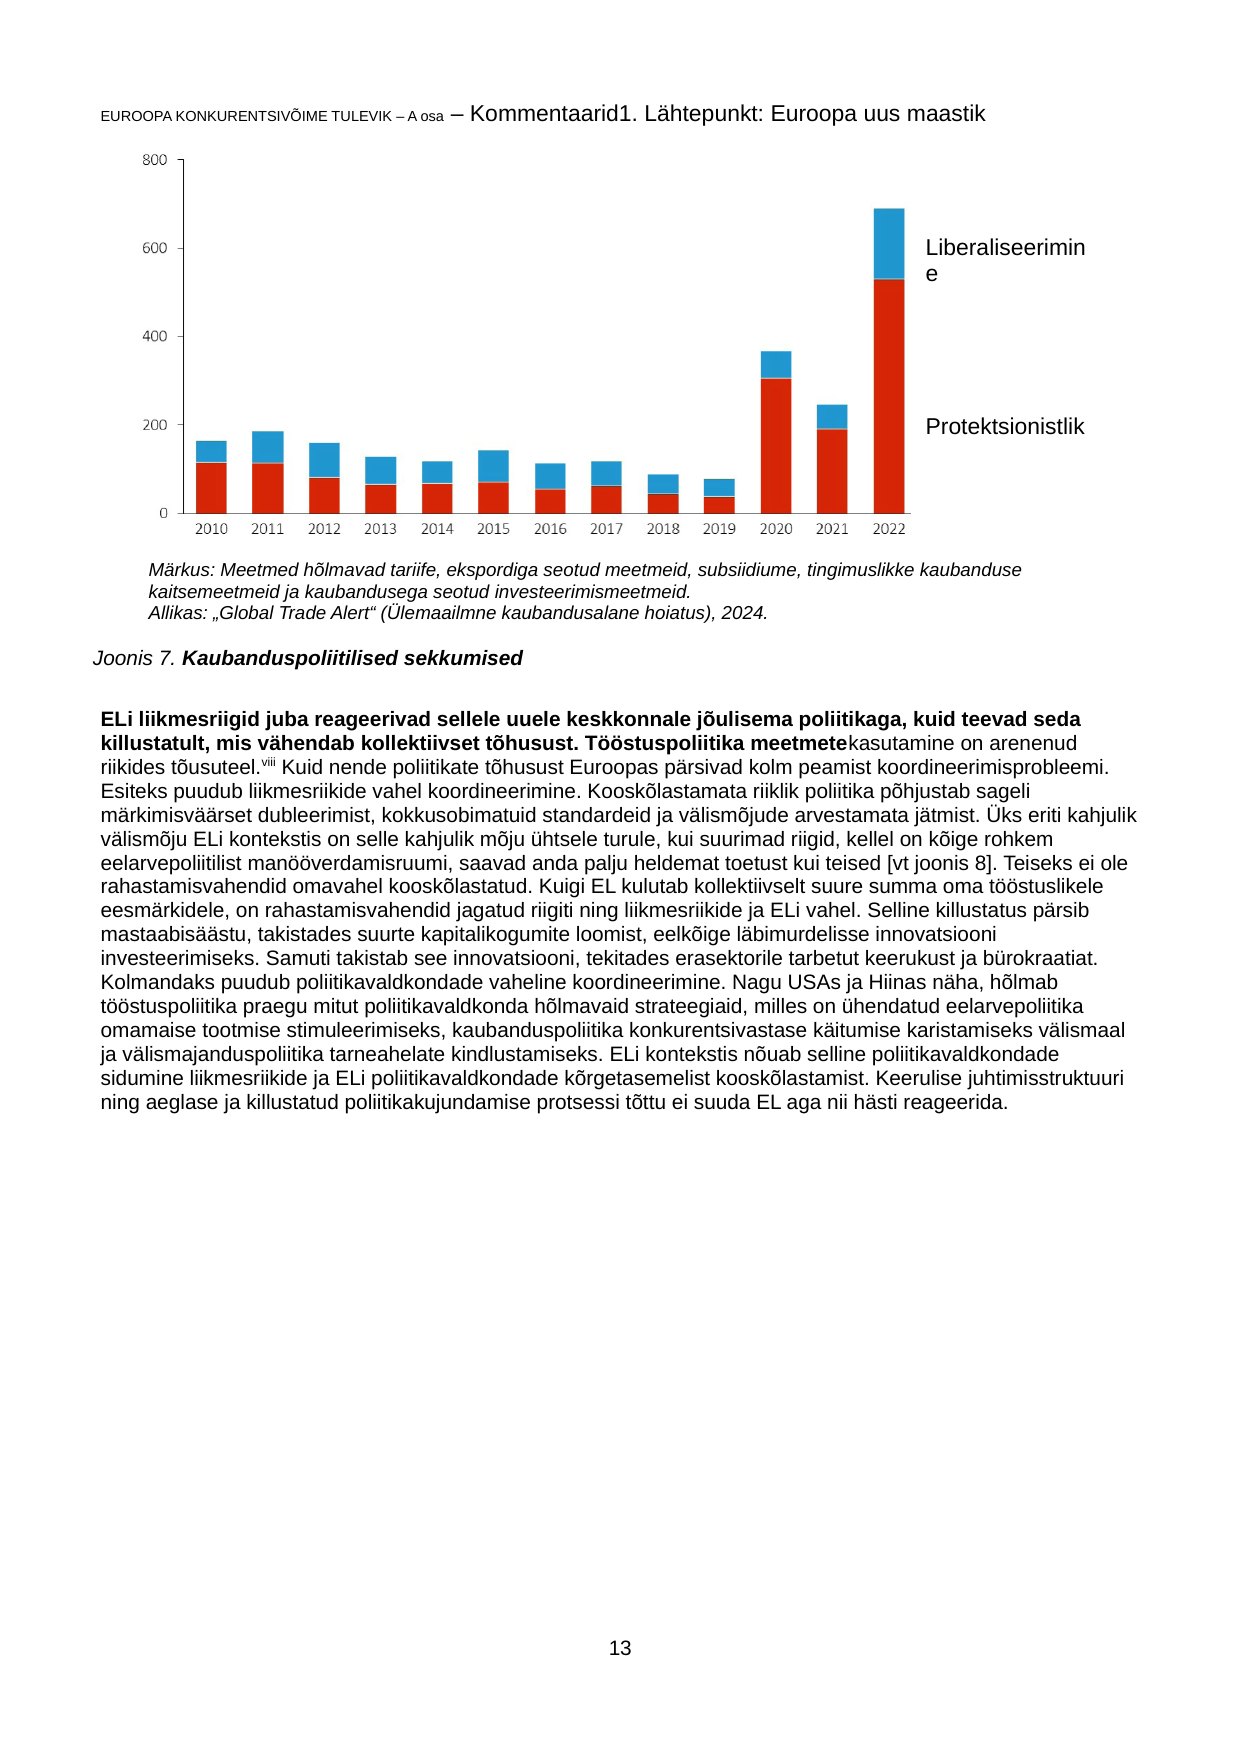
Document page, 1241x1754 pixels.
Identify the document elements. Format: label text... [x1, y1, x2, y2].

picture [128, 150, 911, 541]
text Joonis 7. Kaubanduspoliitilised sekkumised [93, 196, 1156, 670]
text ELi liikmesriigid juba reageerivad sellele uuele keskkonnale jõulisema poliitikaga, kuid teevad seda killustatult, mis vähendab kollektiivset tõhusust. Tööstuspoliitika meetmetekasutamine on arenenud riikides tõusuteel. Kuid nende poliitikate tõhusust Euroopas pärsivad kolm peamist koordineerimisprobleemi. Esiteks puudub liikmesriikide vahel koordineerimine. Kooskõlastamata riiklik poliitika põhjustab sageli märkimisväärset dubleerimist, kokkusobimatuid standardeid ja välismõjude arvestamata jätmist. Üks eriti kahjulik välismõju ELi kontekstis on selle kahjulik mõju ühtsele turule, kui suurimad riigid, kellel on kõige rohkem eelarvepoliitilist manööverdamisruumi, saavad anda palju heldemat toetust kui teised [vt joonis 8]. Teiseks ei ole rahastamisvahendid omavahel kooskõlastatud. Kuigi EL kulutab kollektiivselt suure summa oma tööstuslikele eesmärkidele, on rahastamisvahendid jagatud riigiti ning liikmesriikide ja ELi vahel. Selline killustatus pärsib mastaabisäästu, takistades suurte kapitalikogumite loomist, eelkõige läbimurdelisse innovatsiooni investeerimiseks. Samuti takistab see innovatsiooni, tekitades erasektorile tarbetut keerukust ja bürokraatiat. Kolmandaks puudub poliitikavaldkondade vaheline koordineerimine. Nagu USAs ja Hiinas näha, hõlmab tööstuspoliitika praegu mitut poliitikavaldkonda hõlmavaid strateegiaid, milles on ühendatud eelarvepoliitika omamaise tootmise stimuleerimiseks, kaubanduspoliitika konkurentsivastase käitumise karistamiseks välismaal ja välismajanduspoliitika tarneahelate kindlustamiseks. ELi kontekstis nõuab selline poliitikavaldkondade sidumine liikmesriikide ja ELi poliitikavaldkondade kõrgetasemelist kooskõlastamist. Keerulise juhtimisstruktuuri ning aeglase ja killustatud poliitikakujundamise protsessi tõttu ei suuda EL aga nii hästi reageerida. [100, 707, 1140, 1114]
